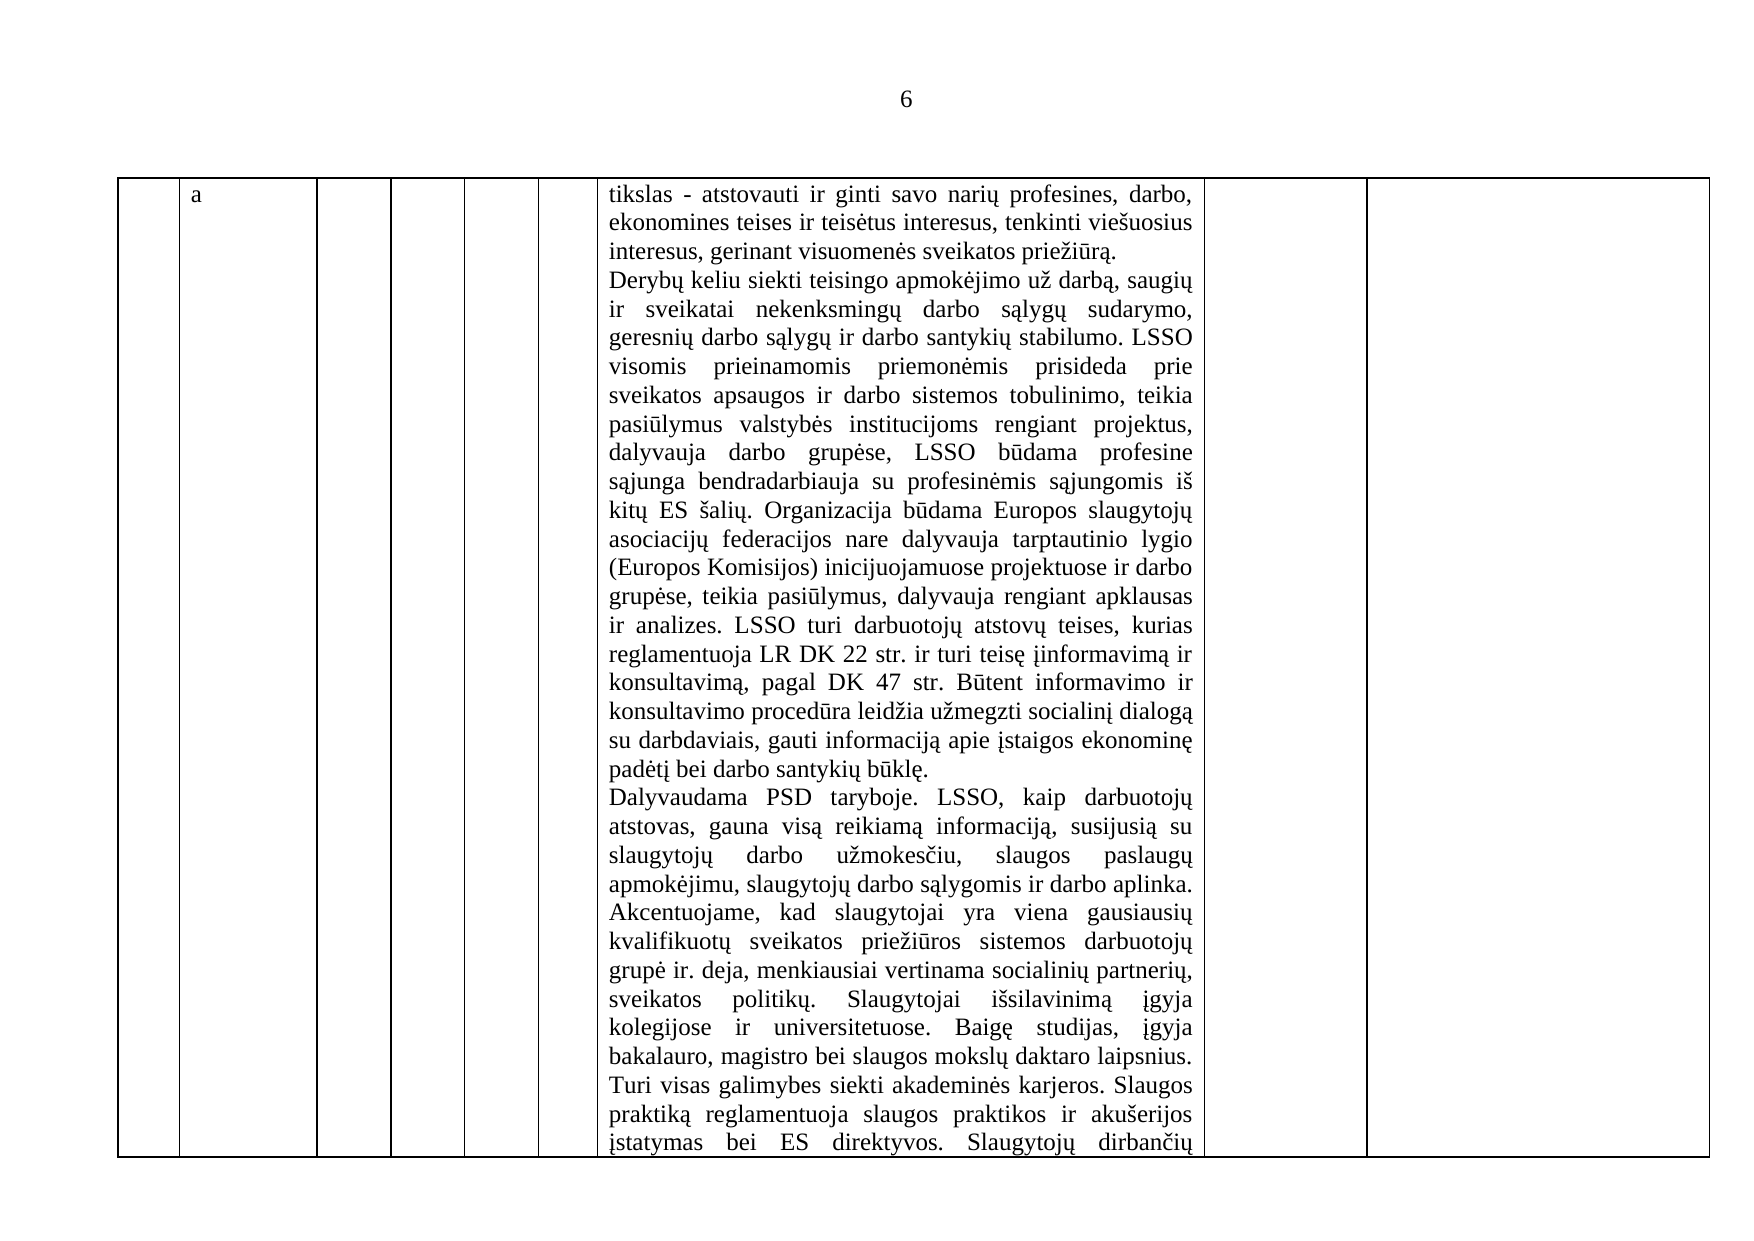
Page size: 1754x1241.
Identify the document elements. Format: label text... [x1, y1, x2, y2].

table_cell [1368, 179, 1709, 1156]
table_cell [392, 179, 464, 1156]
table_cell [1205, 179, 1366, 1156]
table_cell [465, 179, 538, 1156]
table_cell [318, 179, 390, 1156]
table_cell [539, 179, 597, 1156]
table_cell tikslas - atstovauti ir ginti savo narių profesines, darbo, ekonomines teises ir teisėtus interesus, tenkinti viešuosius interesus, gerinant visuomenės sveikatos priežiūrą. Derybų keliu siekti teisingo apmokėjimo už darbą, saugių ir sveikatai nekenksmingų darbo sąlygų sudarymo, geresnių darbo sąlygų ir darbo santykių stabilumo. LSSO visomis prieinamomis priemonėmis prisideda prie sveikatos apsaugos ir darbo sistemos tobulinimo, teikia pasiūlymus valstybės institucijoms rengiant projektus, dalyvauja darbo grupėse, LSSO būdama profesine sąjunga bendradarbiauja su profesinėmis sąjungomis iš kitų ES šalių. Organizacija būdama Europos slaugytojų asociacijų federacijos nare dalyvauja tarptautinio lygio (Europos Komisijos) inicijuojamuose projektuose ir darbo grupėse, teikia pasiūlymus, dalyvauja rengiant apklausas ir analizes. LSSO turi darbuotojų atstovų teises, kurias reglamentuoja LR DK 22 str. ir turi teisę įinformavimą ir konsultavimą, pagal DK 47 str. Būtent informavimo ir konsultavimo procedūra leidžia užmegzti socialinį dialogą su darbdaviais, gauti informaciją apie įstaigos ekonominę padėtį bei darbo santykių būklę. Dalyvaudama PSD taryboje. LSSO, kaip darbuotojų atstovas, gauna visą reikiamą informaciją, susijusią su slaugytojų darbo užmokesčiu, slaugos paslaugų apmokėjimu, slaugytojų darbo sąlygomis ir darbo aplinka. Akcentuojame, kad slaugytojai yra viena gausiausių kvalifikuotų sveikatos priežiūros sistemos darbuotojų grupė ir. deja, menkiausiai vertinama socialinių partnerių, sveikatos politikų. Slaugytojai išsilavinimą įgyja kolegijose ir universitetuose. Baigę studijas, įgyja bakalauro, magistro bei slaugos mokslų daktaro laipsnius. Turi visas galimybes siekti akademinės karjeros. Slaugos praktiką reglamentuoja slaugos praktikos ir akušerijos įstatymas bei ES direktyvos. Slaugytojų dirbančių [598, 179, 1204, 1156]
table_cell a [180, 179, 316, 1156]
table_cell [119, 179, 179, 1156]
